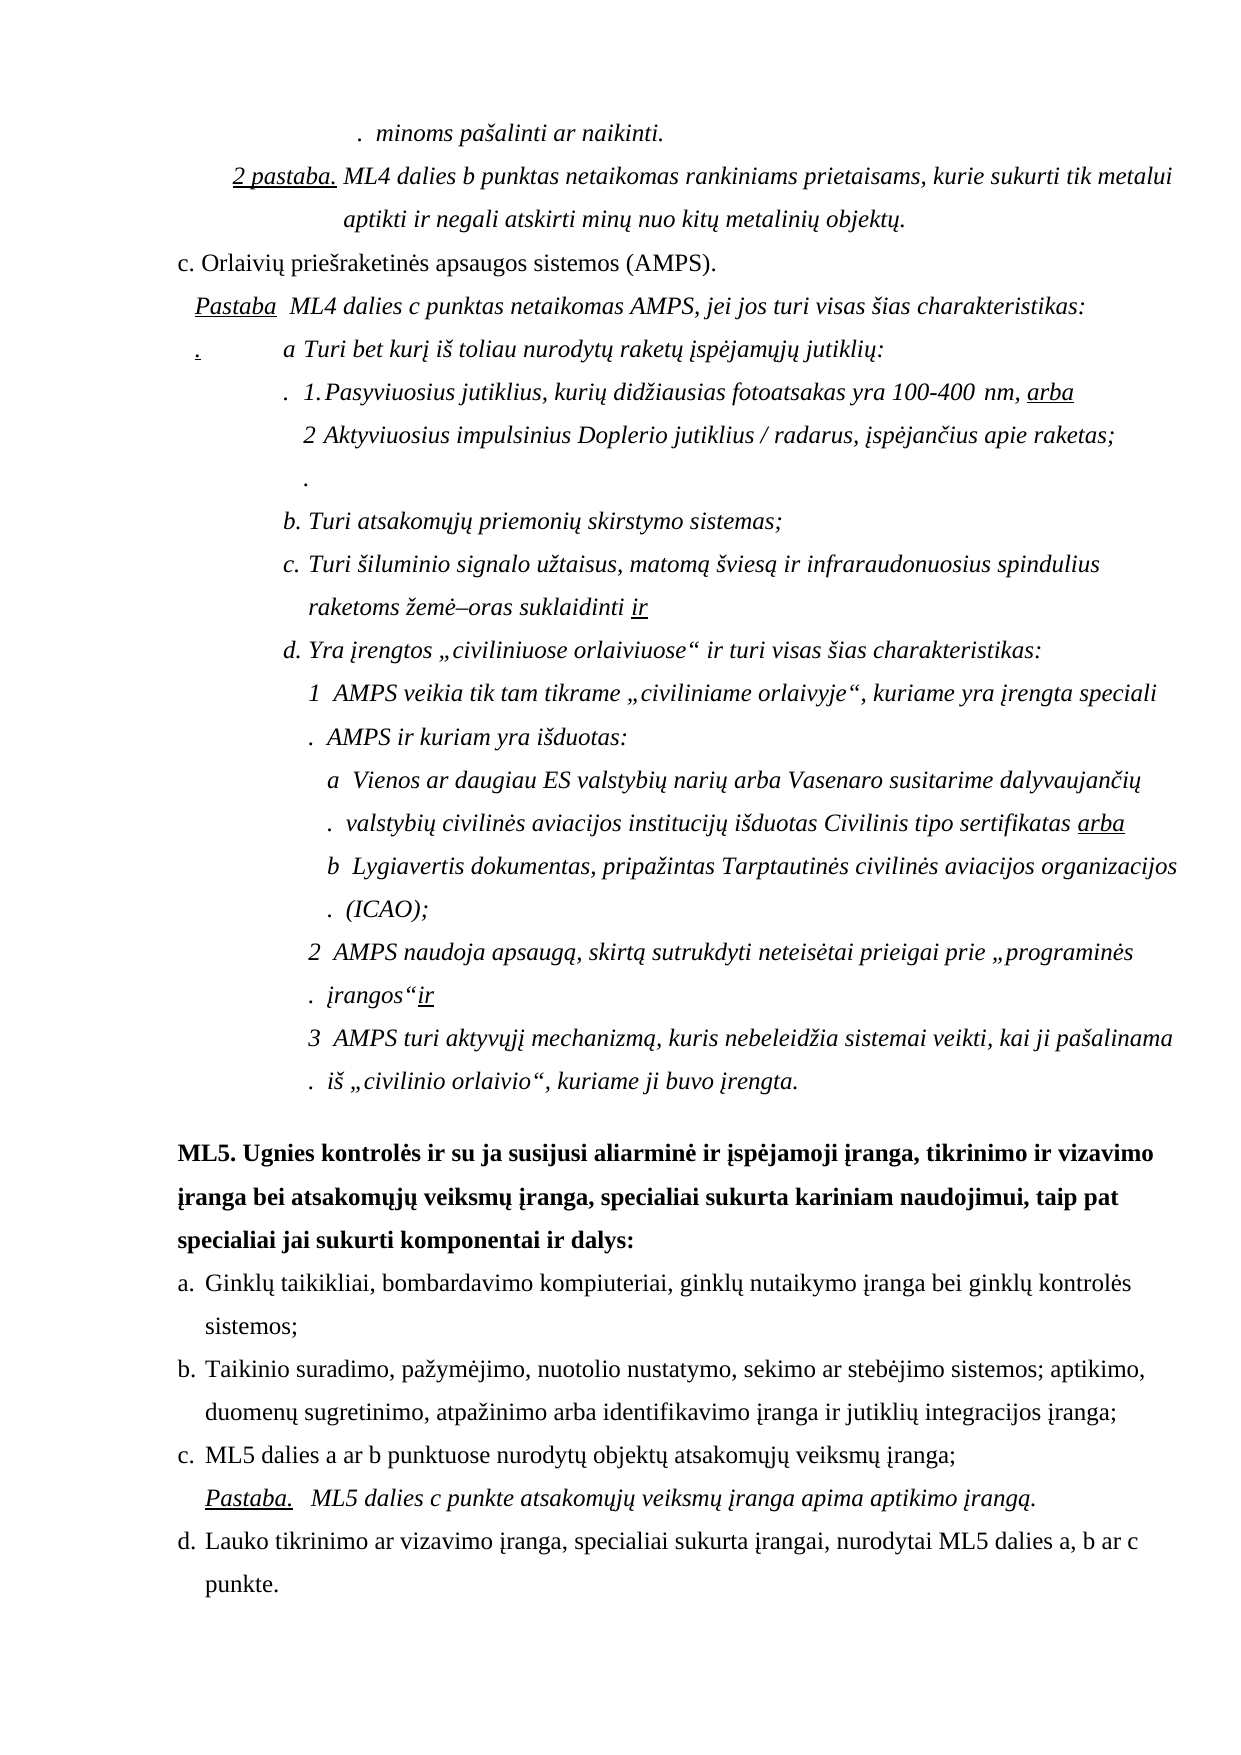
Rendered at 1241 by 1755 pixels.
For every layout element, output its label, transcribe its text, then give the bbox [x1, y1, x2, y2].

table_header Pastaba. [195, 291, 283, 1110]
table_header AMPS veikia tik tam tikrame „civiliniame orlaivyje“, kuriame yra įrengta speciali AMPS ir kuriam yra išduotas: [327, 679, 1181, 765]
table_header Pastaba. [205, 1483, 311, 1526]
table_header a. [283, 334, 303, 506]
table_header Turi atsakomųjų priemonių skirstymo sistemas; [308, 506, 1181, 549]
table_header Taikinio suradimo, pažymėjimo, nuotolio nustatymo, sekimo ar stebėjimo sistemos; aptikimo, duomenų sugretinimo, atpažinimo arba identifikavimo įranga ir jutiklių integracijos įranga; [205, 1354, 1181, 1440]
table_header AMPS naudoja apsaugą, skirtą sutrukdyti neteisėtai prieigai prie „programinės įrangos“ir [327, 937, 1181, 1023]
table_header b. [327, 851, 346, 937]
table_header Orlaivių priešraketinės apsaugos sistemos (AMPS). [195, 248, 1181, 291]
table_header AMPS turi aktyvųjį mechanizmą, kuris nebeleidžia sistemai veikti, kai ji pašalinama iš „civilinio orlaivio“, kuriame ji buvo įrengta. [327, 1023, 1181, 1109]
table_header Ginklų taikikliai, bombardavimo kompiuteriai, ginklų nutaikymo įranga bei ginklų kontrolės sistemos; [205, 1268, 1181, 1354]
table_header Turi šiluminio signalo užtaisus, matomą šviesą ir infraraudonuosius spindulius raketoms žemė–oras suklaidinti ir [308, 549, 1181, 635]
table_header c. [177, 1440, 205, 1526]
table_header b. [177, 1354, 205, 1440]
table_header a. [327, 765, 346, 851]
table_header d. [177, 1526, 205, 1613]
table_header c. [283, 549, 308, 635]
table_header Pasyviuosius jutiklius, kurių didžiausias fotoatsakas yra 100-400 nm, arba [325, 377, 1181, 420]
table_header a. [177, 1268, 205, 1354]
table_header c. [177, 248, 194, 1110]
table_header 2. [308, 937, 327, 1023]
table_header ML5 dalies c punkte atsakomųjų veiksmų įranga apima aptikimo įrangą. [311, 1483, 1181, 1526]
table_header d. [283, 635, 308, 1109]
table_header [205, 118, 232, 247]
table_header Lauko tikrinimo ar vizavimo įranga, specialiai sukurta įrangai, nurodytai ML5 dalies a, b ar c punkte. [205, 1526, 1181, 1613]
table_header minoms pašalinti ar naikinti. [376, 118, 1181, 161]
table_header 1. [303, 377, 324, 420]
table_header 3. [308, 1023, 327, 1109]
table_header Yra įrengtos „civiliniuose orlaiviuose“ ir turi visas šias charakteristikas: [308, 635, 1181, 679]
table_header 2. [303, 420, 323, 506]
table_header Turi bet kurį iš toliau nurodytų raketų įspėjamųjų jutiklių: [303, 334, 1181, 399]
table_header b. [283, 506, 308, 549]
table_header . [357, 118, 376, 161]
text ML5. Ugnies kontrolės ir su ja susijusi aliarminė ir įspėjamoji įranga, tikrinimo ir vizavimo įranga bei atsakomųjų veiksmų įranga, specialiai sukurta kariniam naudojimui, taip pat specialiai jai sukurti komponentai ir dalys: [177, 1138, 1181, 1253]
table_header Lygiavertis dokumentas, pripažintas Tarptautinės civilinės aviacijos organizacijos (ICAO); [346, 851, 1181, 937]
table_header ML4 dalies c punktas netaikomas AMPS, jei jos turi visas šias charakteristikas: [283, 291, 1181, 334]
table_header [177, 118, 205, 248]
table_header Vienos ar daugiau ES valstybių narių arba Vasenaro susitarime dalyvaujančių valstybių civilinės aviacijos institucijų išduotas Civilinis tipo sertifikatas arba [346, 765, 1181, 851]
table_header ML5 dalies a ar b punktuose nurodytų objektų atsakomųjų veiksmų įranga; [205, 1440, 1181, 1483]
table_header 1. [308, 679, 327, 937]
table_header 2 pastaba. [233, 161, 343, 247]
table_header Aktyviuosius impulsinius Doplerio jutiklius / radarus, įspėjančius apie raketas; [324, 420, 1181, 506]
table_header ML4 dalies b punktas netaikomas rankiniams prietaisams, kurie sukurti tik metalui aptikti ir negali atskirti minų nuo kitų metalinių objektų. [343, 161, 1181, 247]
table_header [233, 118, 357, 161]
